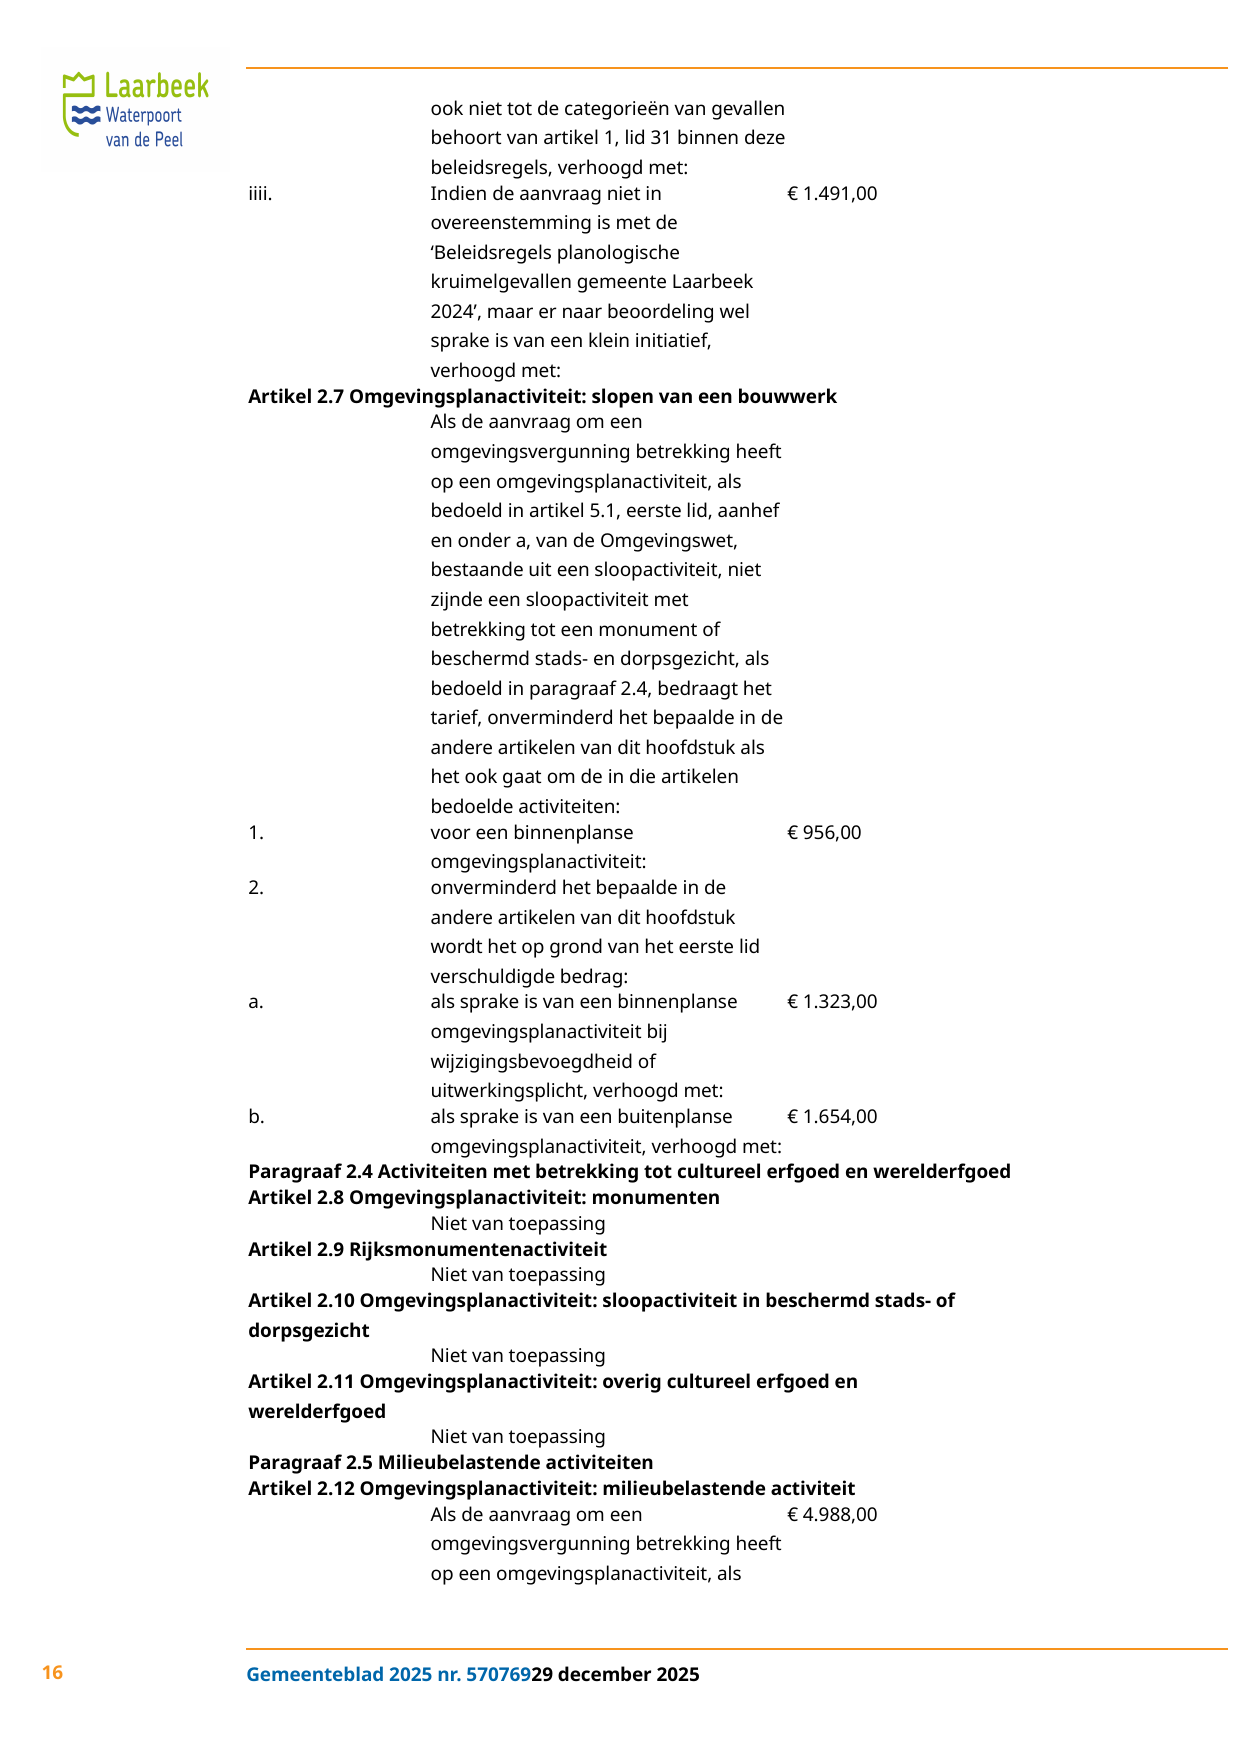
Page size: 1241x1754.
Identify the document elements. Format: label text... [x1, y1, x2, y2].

table_cell [969, 1261, 1152, 1287]
table_cell [969, 1501, 1152, 1586]
table_cell 1. [248, 819, 430, 874]
table_cell [969, 819, 1152, 874]
table_cell Artikel 2.11 Omgevingsplanactiviteit: overig cultureel erfgoed en werelderfgoed [248, 1368, 969, 1423]
table_cell 2. [248, 874, 430, 989]
table_cell € 956,00 [787, 819, 969, 874]
table_cell voor een binnenplanse omgevingsplanactiviteit: [430, 819, 787, 874]
table_cell Artikel 2.9 Rijksmonumentenactiviteit [248, 1236, 969, 1261]
table_cell € 1.491,00 [787, 180, 969, 383]
table_cell ook niet tot de categorieën van gevallen behoort van artikel 1, lid 31 binnen deze beleidsregels, verhoogd met: [430, 95, 787, 180]
table_cell [787, 409, 969, 819]
table_cell [248, 1343, 430, 1368]
table_cell Paragraaf 2.5 Milieubelastende activiteiten [248, 1449, 1152, 1475]
table_cell onverminderd het bepaalde in de andere artikelen van dit hoofdstuk wordt het op grond van het eerste lid verschuldigde bedrag: [430, 874, 787, 989]
table_cell € 1.654,00 [787, 1103, 969, 1158]
table_cell Niet van toepassing [430, 1424, 787, 1449]
table_cell [787, 874, 969, 989]
table_cell Als de aanvraag om een omgevingsvergunning betrekking heeft op een omgevingsplanactiviteit, als [430, 1501, 787, 1586]
table_cell als sprake is van een buitenplanse omgevingsplanactiviteit, verhoogd met: [430, 1103, 787, 1158]
table_cell iiii. [248, 180, 430, 383]
table_cell a. [248, 989, 430, 1103]
table_cell [969, 1424, 1152, 1449]
table_cell [248, 95, 430, 180]
table_cell [969, 1343, 1152, 1368]
table_cell Artikel 2.12 Omgevingsplanactiviteit: milieubelastende activiteit [248, 1475, 969, 1501]
table_cell Indien de aanvraag niet in overeenstemming is met de ‘Beleidsregels planologische kruimelgevallen gemeente Laarbeek 2024’, maar er naar beoordeling wel sprake is van een klein initiatief, verhoogd met: [430, 180, 787, 383]
picture [41, 47, 231, 172]
table_cell als sprake is van een binnenplanse omgevingsplanactiviteit bij wijzigingsbevoegdheid of uitwerkingsplicht, verhoogd met: [430, 989, 787, 1103]
table_cell [969, 1103, 1152, 1158]
table_cell Paragraaf 2.4 Activiteiten met betrekking tot cultureel erfgoed en werelderfgoed [248, 1159, 1152, 1184]
table_cell Artikel 2.7 Omgevingsplanactiviteit: slopen van een bouwwerk [248, 383, 969, 409]
table_cell [969, 989, 1152, 1103]
table_cell Als de aanvraag om een omgevingsvergunning betrekking heeft op een omgevingsplanactiviteit, als bedoeld in artikel 5.1, eerste lid, aanhef en onder a, van de Omgevingswet, bestaande uit een sloopactiviteit, niet zijnde een sloopactiviteit met betrekking tot een monument of beschermd stads- en dorpsgezicht, als bedoeld in paragraaf 2.4, bedraagt het tarief, onverminderd het bepaalde in de andere artikelen van dit hoofdstuk als het ook gaat om de in die artikelen bedoelde activiteiten: [430, 409, 787, 819]
table_cell b. [248, 1103, 430, 1158]
table_cell Artikel 2.10 Omgevingsplanactiviteit: sloopactiviteit in beschermd stads- of dorpsgezicht [248, 1287, 969, 1342]
table_cell [969, 874, 1152, 989]
table_cell Niet van toepassing [430, 1343, 787, 1368]
table_cell Niet van toepassing [430, 1210, 787, 1236]
table_cell [248, 1424, 430, 1449]
table_cell [787, 1424, 969, 1449]
table_cell [969, 409, 1152, 819]
table_cell [248, 1210, 430, 1236]
table_cell € 4.988,00 [787, 1501, 969, 1586]
table_cell Artikel 2.8 Omgevingsplanactiviteit: monumenten [248, 1184, 969, 1210]
table_cell [787, 1343, 969, 1368]
table_cell [969, 95, 1152, 180]
table_cell [969, 1210, 1152, 1236]
table_cell [787, 95, 969, 180]
table_cell Niet van toepassing [430, 1261, 787, 1287]
table_cell [248, 1501, 430, 1586]
table_cell [969, 180, 1152, 383]
table_cell [787, 1210, 969, 1236]
table_cell € 1.323,00 [787, 989, 969, 1103]
table_cell [248, 1261, 430, 1287]
table_cell [248, 409, 430, 819]
table_cell [787, 1261, 969, 1287]
